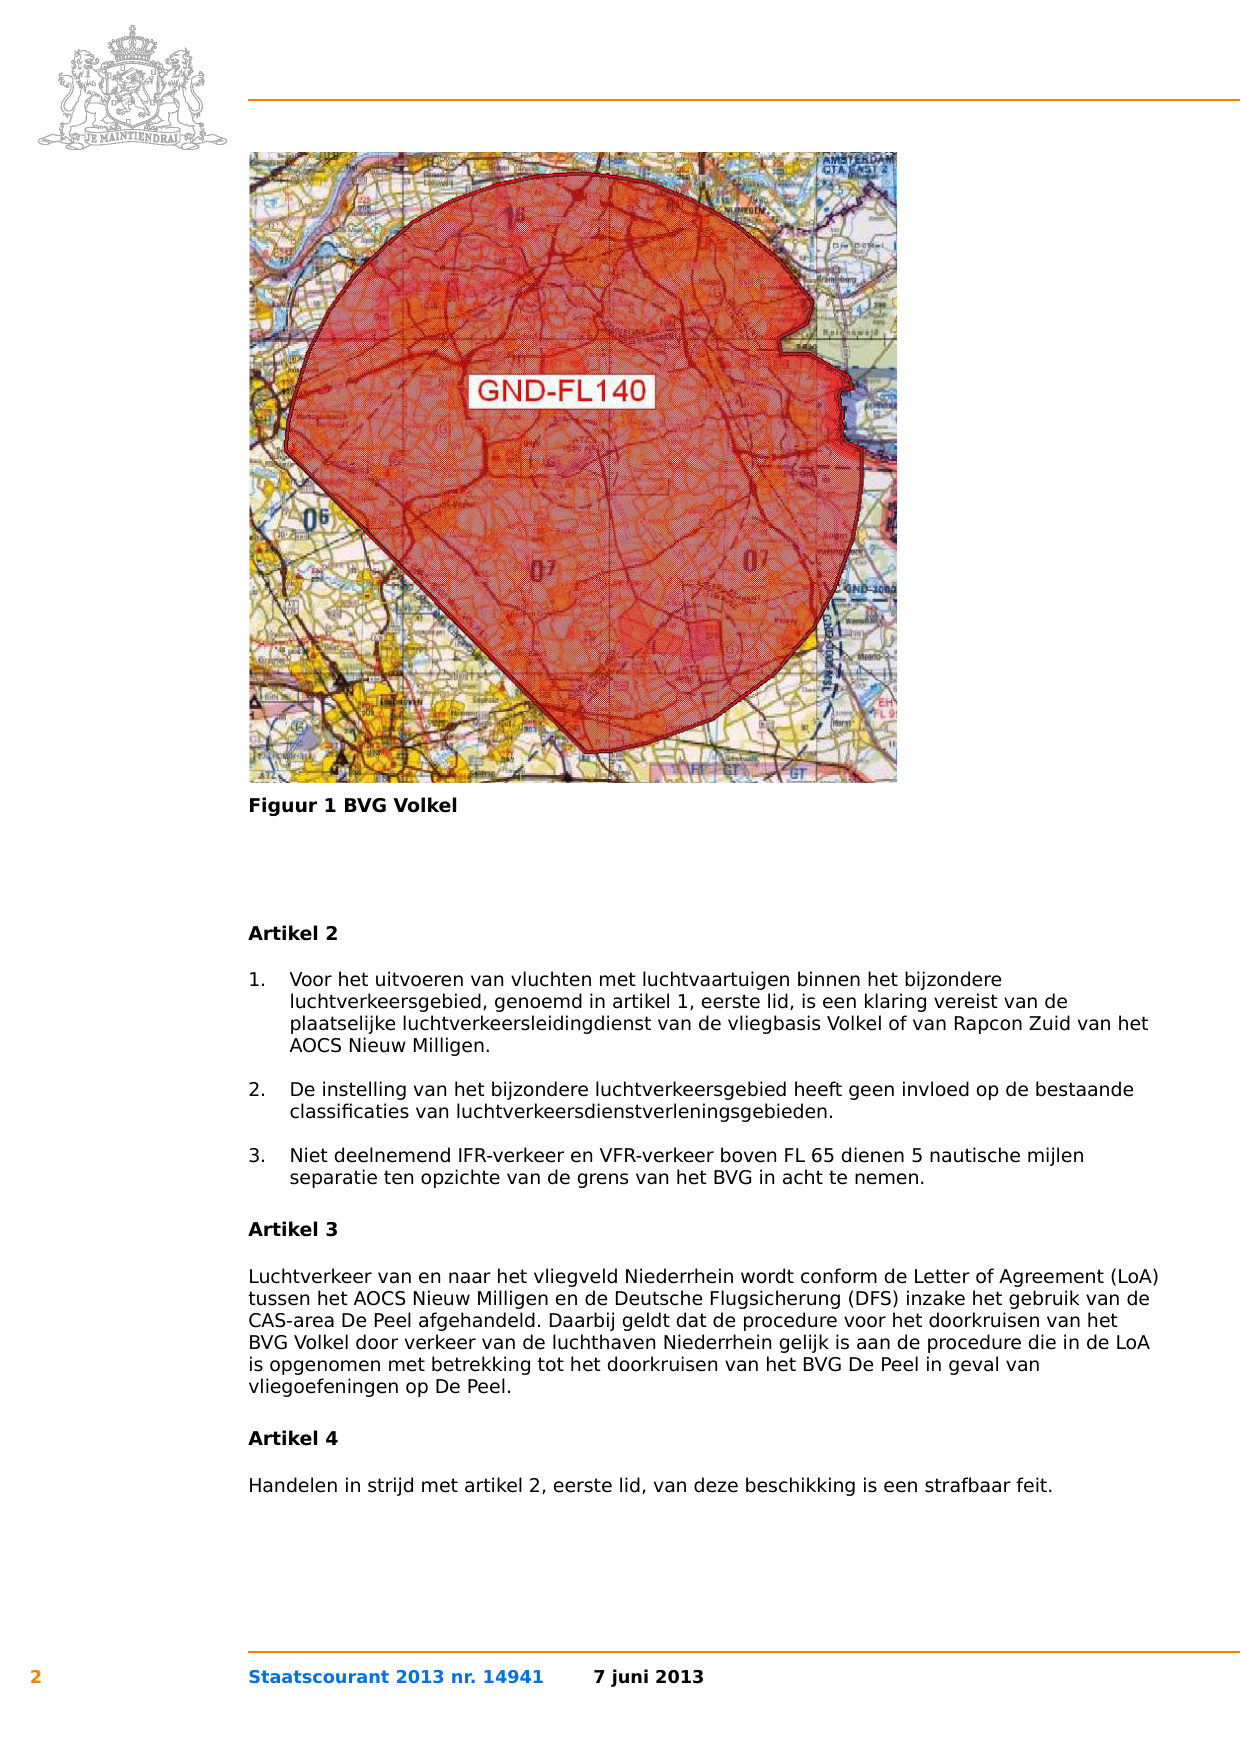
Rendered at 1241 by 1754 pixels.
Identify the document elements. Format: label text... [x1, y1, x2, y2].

text 3. Niet deelnemend IFR-verkeer en VFR-verkeer boven FL 65 dienen 5 nautische mijlen separatie ten opzichte van de grens van het BVG in acht te nemen. [248, 1145, 1163, 1189]
text 1. Voor het uitvoeren van vluchten met luchtvaartuigen binnen het bijzondere luchtverkeersgebied, genoemd in artikel 1, eerste lid, is een klaring vereist van de plaatselijke luchtverkeersleidingdienst van de vliegbasis Volkel of van Rapcon Zuid van het AOCS Nieuw Milligen. [248, 969, 1163, 1057]
subtitle Artikel 3 [248, 1219, 1163, 1241]
picture [38, 25, 227, 150]
text Figuur 1 BVG Volkel [248, 795, 898, 817]
text 2. De instelling van het bijzondere luchtverkeersgebied heeft geen invloed op de bestaande classificaties van luchtverkeersdienstverleningsgebieden. [248, 1079, 1163, 1123]
subtitle Artikel 2 [248, 922, 1163, 944]
picture [248, 151, 898, 784]
text Handelen in strijd met artikel 2, eerste lid, van deze beschikking is een strafbaar feit. [248, 1475, 1163, 1497]
subtitle Artikel 4 [248, 1428, 1163, 1450]
text Luchtverkeer van en naar het vliegveld Niederrhein wordt conform de Letter of Agreement (LoA) tussen het AOCS Nieuw Milligen en de Deutsche Flugsicherung (DFS) inzake het gebruik van de CAS-area De Peel afgehandeld. Daarbij geldt dat de procedure voor het doorkruisen van het BVG Volkel door verkeer van de luchthaven Niederrhein gelijk is aan de procedure die in de LoA is opgenomen met betrekking tot het doorkruisen van het BVG De Peel in geval van vliegoefeningen op De Peel. [248, 1266, 1163, 1398]
